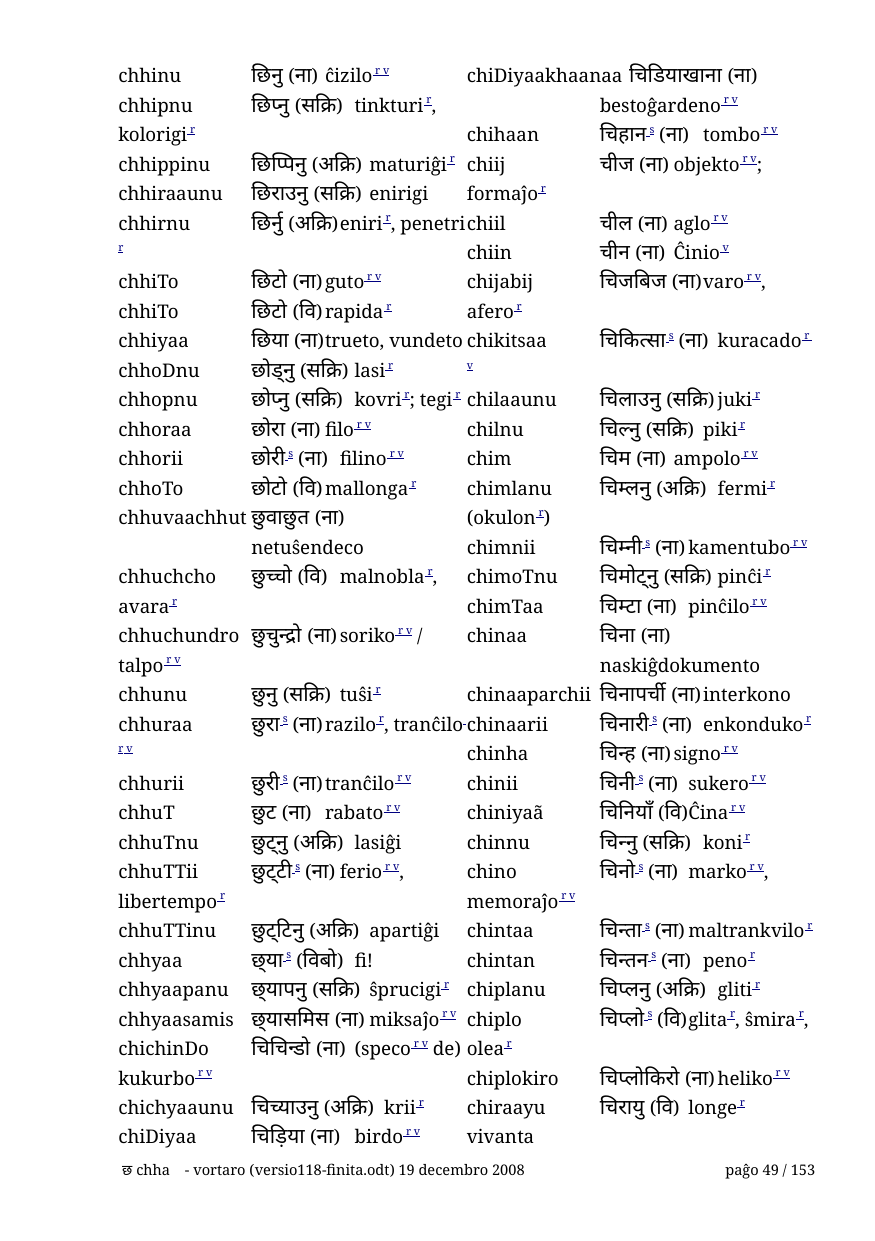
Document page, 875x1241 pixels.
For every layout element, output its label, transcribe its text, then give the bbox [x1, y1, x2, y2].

text chinii चिनी s (ना) sukero r v [467, 767, 815, 796]
text chimlanu चिम्लनु (अक्रि) fermi r (okulon r) [467, 472, 815, 531]
text chinha चिन्ह (ना) signo r v [467, 737, 815, 767]
text chimTaa चिम्टा (ना) pinĉilo r v [467, 590, 815, 619]
text chhuchundro छुचुन्द्रो (ना) soriko r v / talpo r v [118, 619, 467, 678]
text chhunu छुनु (सक्रि) tuŝi r [118, 678, 467, 708]
text chhipnu छिप्नु (सक्रि) tinkturi r, kolorigi r [118, 88, 467, 147]
text chhiraaunu छिराउनु (सक्रि) enirigi [118, 177, 467, 206]
text chhuT छुट (ना) rabato r v [118, 796, 467, 826]
text chhorii छोरी s (ना) filino r v [118, 442, 467, 472]
text chhuvaachhut छुवाछुत (ना) netuŝendeco [118, 501, 467, 560]
text chhuTTii छुट्टी s (ना) ferio r v, libertempo r [118, 855, 467, 914]
text chhyaasamis छ्यासमिस (ना) miksaĵo r v [118, 1002, 467, 1032]
text chhyaa छ्या s (विबो) fi! [118, 943, 467, 973]
text chinnu चिन्नु (सक्रि) koni r [467, 826, 815, 855]
text chhopnu छोप्नु (सक्रि) kovri r; tegi r [118, 383, 467, 413]
text chim चिम (ना) ampolo r v [467, 442, 815, 472]
text chhuTnu छुट्नु (अक्रि) lasiĝi [118, 826, 467, 855]
text chhiTo छिटो (वि) rapida r [118, 295, 467, 324]
text chichinDo चिचिन्डो (ना) (speco r v de) kukurbo r v [118, 1032, 467, 1091]
text chimoTnu चिमोट्नु (सक्रि) pinĉi r [467, 560, 815, 590]
text chiplokiro चिप्लोकिरो (ना) heliko r v [467, 1061, 815, 1091]
text chilnu चिल्नु (सक्रि) piki r [467, 413, 815, 442]
text chhuTTinu छुट्टिनु (अक्रि) apartiĝi [118, 914, 467, 943]
text chilaaunu चिलाउनु (सक्रि) juki r [467, 383, 815, 413]
text chhiyaa छिया (ना) trueto, vundeto [118, 324, 467, 354]
text chimnii चिम्नी s (ना) kamentubo r v [467, 531, 815, 560]
text chhoraa छोरा (ना) filo r v [118, 413, 467, 442]
text chiraayu चिरायु (वि) longe r vivanta [467, 1091, 815, 1150]
text chhuraa छुरा s (ना) razilo r, tranĉilo r v [118, 708, 467, 767]
text chiniyaã चिनियाँ (वि) Ĉina r v [467, 796, 815, 826]
text chiplo चिप्लो s (वि) glita r, ŝmira r, olea r [467, 1002, 815, 1061]
text chintaa चिन्ता s (ना) maltrankvilo r [467, 914, 815, 943]
text chino चिनो s (ना) marko r v, memoraĵo r v [467, 855, 815, 914]
text chiil चील (ना) aglo r v [467, 206, 815, 236]
text chinaa चिना (ना) naskiĝdokumento [467, 619, 815, 678]
text chiDiyaakhaanaa चिडियाखाना (ना) bestoĝardeno r v [467, 59, 815, 118]
text chhoTo छोटो (वि) mallonga r [118, 472, 467, 501]
text chhoDnu छोड्नु (सक्रि) lasi r [118, 354, 467, 383]
text chiDiyaa चिड़िया (ना) birdo r v [118, 1120, 467, 1150]
text chhirnu छिर्नु (अक्रि) eniri r, penetri r [118, 206, 467, 265]
text chhurii छुरी s (ना) tranĉilo r v [118, 767, 467, 796]
text chinaaparchii चिनापर्ची (ना) interkono [467, 678, 815, 708]
text chhyaapanu छ्यापनु (सक्रि) ŝprucigi r [118, 973, 467, 1002]
text chiij चीज (ना) objekto r v; formaĵo r [467, 147, 815, 206]
text chihaan चिहान s (ना) tombo r v [467, 118, 815, 147]
text chichyaaunu चिच्याउनु (अक्रि) krii r [118, 1091, 467, 1120]
text chiplanu चिप्लनु (अक्रि) gliti r [467, 973, 815, 1002]
text chhippinu छिप्पिनु (अक्रि) maturiĝi r [118, 147, 467, 177]
text chhiTo छिटो (ना) guto r v [118, 265, 467, 295]
text chikitsaa चिकित्सा s (ना) kuracado r v [467, 324, 815, 383]
text chiin चीन (ना) Ĉinio v [467, 236, 815, 265]
text chinaarii चिनारी s (ना) enkonduko r [467, 708, 815, 737]
text chhuchcho छुच्चो (वि) malnobla r, avara r [118, 560, 467, 619]
text chintan चिन्तन s (ना) peno r [467, 943, 815, 973]
text chijabij चिजबिज (ना) varo r v, afero r [467, 265, 815, 324]
text chhinu छिनु (ना) ĉizilo r v [118, 59, 467, 88]
